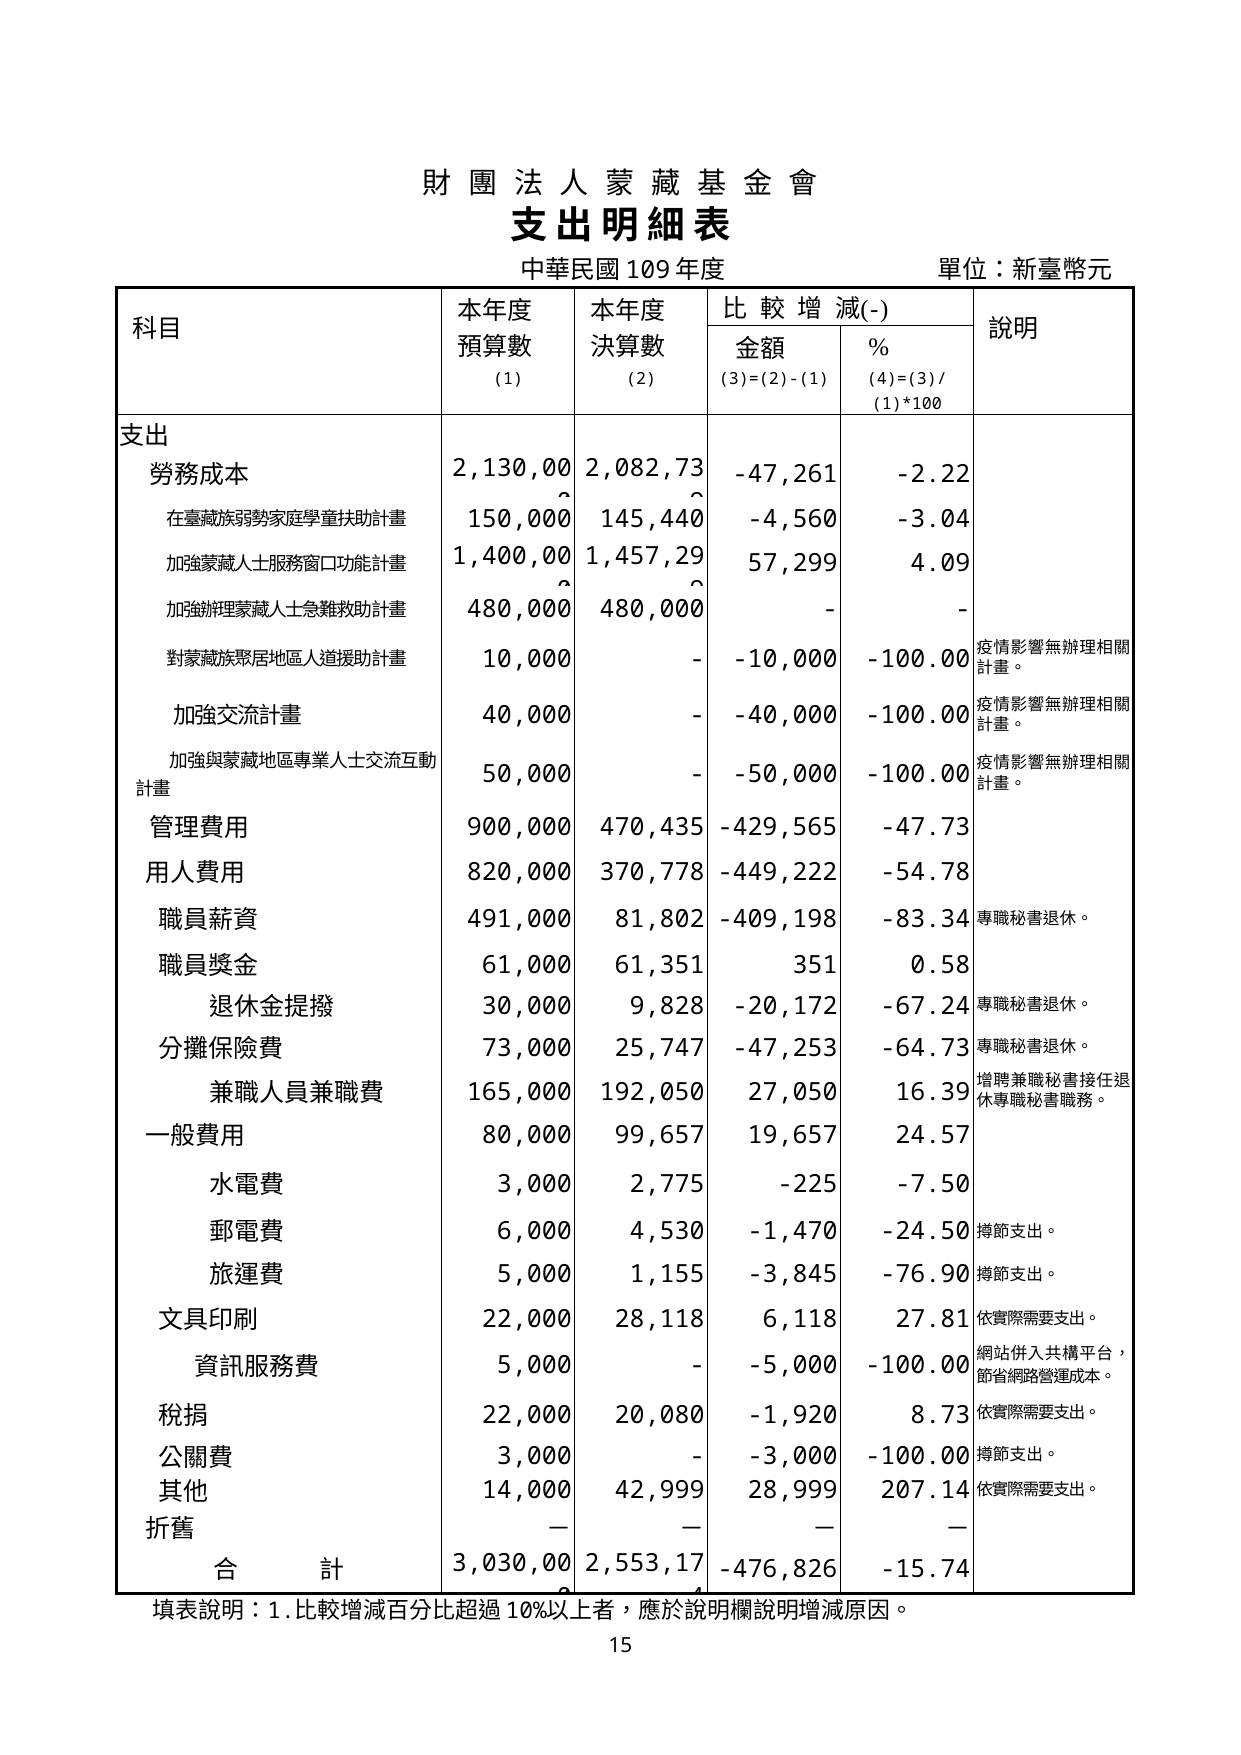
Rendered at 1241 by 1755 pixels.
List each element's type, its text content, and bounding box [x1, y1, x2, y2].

table_cell - [708, 586, 840, 630]
table_cell [974, 1156, 1132, 1210]
table_cell [974, 941, 1132, 986]
table_cell 疫情影響無辦理相關計畫。 [974, 630, 1132, 685]
table_cell 撙節支出。 [974, 1438, 1132, 1470]
table_cell 6,118 [708, 1296, 840, 1339]
table_cell 480,000 [442, 586, 574, 630]
table_cell 在臺藏族弱勢家庭學童扶助計畫 [118, 497, 441, 538]
table_cell － [708, 1508, 840, 1544]
table_cell -67.24 [841, 986, 973, 1024]
table_cell - [575, 1438, 707, 1470]
table_cell 25,747 [575, 1024, 707, 1069]
table_cell 9,828 [575, 986, 707, 1024]
table_cell - [575, 685, 707, 743]
table_cell -100.00 [841, 1339, 973, 1389]
table_cell [974, 1508, 1132, 1544]
table_cell 3,000 [442, 1156, 574, 1210]
table_cell 2,553,174 [575, 1545, 707, 1592]
table_cell 撙節支出。 [974, 1210, 1132, 1250]
table_cell 150,000 [442, 497, 574, 538]
table_cell -64.73 [841, 1024, 973, 1069]
text 中華民國109年度 單位：新臺幣元 [469, 248, 1169, 286]
table_cell 192,050 [575, 1069, 707, 1111]
table_cell 5,000 [442, 1339, 574, 1389]
table_cell [974, 1545, 1132, 1592]
table_cell [974, 450, 1132, 497]
table_cell -3,000 [708, 1438, 840, 1470]
table_cell [708, 415, 840, 449]
table_cell - [841, 586, 973, 630]
table_cell [974, 586, 1132, 630]
table_cell -47.73 [841, 803, 973, 848]
table_cell -76.90 [841, 1250, 973, 1296]
table_cell -100.00 [841, 685, 973, 743]
table_cell -15.74 [841, 1545, 973, 1592]
table_cell 900,000 [442, 803, 574, 848]
table_cell 14,000 [442, 1470, 574, 1508]
table_cell [442, 415, 574, 449]
table_cell 1,400,000 [442, 538, 574, 586]
table_cell 0.58 [841, 941, 973, 986]
table_cell - [575, 1339, 707, 1389]
table_cell 資訊服務費 [118, 1339, 441, 1389]
table_cell 4,530 [575, 1210, 707, 1250]
table_cell 19,657 [708, 1111, 840, 1156]
table_cell 支出 [118, 415, 441, 449]
table_cell 50,000 [442, 744, 574, 803]
table_cell 公關費 [118, 1438, 441, 1470]
table_cell -429,565 [708, 803, 840, 848]
table_cell － [841, 1508, 973, 1544]
table_cell 10,000 [442, 630, 574, 685]
table_cell 3,030,000 [442, 1545, 574, 1592]
table_cell 分攤保險費 [118, 1024, 441, 1069]
table_cell 合 計 [118, 1545, 441, 1592]
table_cell -4,560 [708, 497, 840, 538]
table_cell 兼職人員兼職費 [118, 1069, 441, 1111]
table_cell 20,080 [575, 1389, 707, 1437]
table_cell 22,000 [442, 1296, 574, 1339]
table_header 本年度 預算數 [442, 289, 574, 364]
table_cell (2) [575, 364, 707, 414]
table_cell -100.00 [841, 630, 973, 685]
table_cell -2.22 [841, 450, 973, 497]
table_cell 16.39 [841, 1069, 973, 1111]
table_cell 491,000 [442, 893, 574, 941]
table_cell 470,435 [575, 803, 707, 848]
table_cell 1,457,299 [575, 538, 707, 586]
table_cell 稅捐 [118, 1389, 441, 1437]
table_cell 2,082,739 [575, 450, 707, 497]
table_cell -5,000 [708, 1339, 840, 1389]
table_cell 疫情影響無辦理相關計畫。 [974, 685, 1132, 743]
table_cell [974, 1111, 1132, 1156]
table_cell - [575, 630, 707, 685]
table_cell -20,172 [708, 986, 840, 1024]
table_cell 99,657 [575, 1111, 707, 1156]
table_cell 24.57 [841, 1111, 973, 1156]
table_cell 金額 [708, 326, 840, 364]
table_cell [974, 803, 1132, 848]
table_cell 勞務成本 [118, 450, 441, 497]
table_cell 27,050 [708, 1069, 840, 1111]
table_cell 專職秘書退休。 [974, 986, 1132, 1024]
table_cell 旅運費 [118, 1250, 441, 1296]
table_cell － [442, 1508, 574, 1544]
table_cell 管理費用 [118, 803, 441, 848]
table_cell -1,470 [708, 1210, 840, 1250]
table_header 本年度 決算數 [575, 289, 707, 364]
table_cell (3)=(2)-(1) [708, 364, 840, 414]
table_cell 網站併入共構平台，節省網路營運成本。 [974, 1339, 1132, 1389]
table_cell 28,999 [708, 1470, 840, 1508]
table_cell 81,802 [575, 893, 707, 941]
text 支出明細表 [118, 202, 1122, 248]
table_cell (1) [442, 364, 574, 414]
table_cell -100.00 [841, 744, 973, 803]
table_cell 職員獎金 [118, 941, 441, 986]
table_cell -47,253 [708, 1024, 840, 1069]
table_cell 27.81 [841, 1296, 973, 1339]
table_cell 職員薪資 [118, 893, 441, 941]
table_cell － [575, 1508, 707, 1544]
table_cell [575, 415, 707, 449]
table_cell % [841, 326, 973, 364]
table_cell [974, 497, 1132, 538]
table_cell 57,299 [708, 538, 840, 586]
table_cell 42,999 [575, 1470, 707, 1508]
table_cell 28,118 [575, 1296, 707, 1339]
table_cell 加強交流計畫 [118, 685, 441, 743]
text 財團法人蒙藏基金會 [118, 156, 1122, 202]
table_cell 8.73 [841, 1389, 973, 1437]
text 填表說明：1.比較增減百分比超過10%以上者，應於說明欄說明增減原因。 [118, 1595, 1122, 1624]
table_cell 其他 [118, 1470, 441, 1508]
table_cell 水電費 [118, 1156, 441, 1210]
table_cell 4.09 [841, 538, 973, 586]
table_cell 480,000 [575, 586, 707, 630]
table_cell 加強蒙藏人士服務窗口功能計畫 [118, 538, 441, 586]
table_cell -225 [708, 1156, 840, 1210]
table_cell [974, 415, 1132, 449]
table_cell 30,000 [442, 986, 574, 1024]
table_cell 820,000 [442, 849, 574, 893]
table_cell [974, 538, 1132, 586]
table_cell [118, 364, 441, 414]
table_cell -83.34 [841, 893, 973, 941]
table_cell 2,775 [575, 1156, 707, 1210]
table_cell 207.14 [841, 1470, 973, 1508]
table_cell -100.00 [841, 1438, 973, 1470]
table_cell 370,778 [575, 849, 707, 893]
table_cell 3,000 [442, 1438, 574, 1470]
table_header 說明 [974, 289, 1132, 364]
table_cell 依實際需要支出。 [974, 1470, 1132, 1508]
table_cell 加強與蒙藏地區專業人士交流互動計畫 [118, 744, 441, 803]
table_cell -3,845 [708, 1250, 840, 1296]
table_cell 疫情影響無辦理相關計畫。 [974, 744, 1132, 803]
table_cell -47,261 [708, 450, 840, 497]
table_cell -40,000 [708, 685, 840, 743]
table_cell 61,000 [442, 941, 574, 986]
table_cell -7.50 [841, 1156, 973, 1210]
table_cell 折舊 [118, 1508, 441, 1544]
table_cell -54.78 [841, 849, 973, 893]
table_cell [974, 364, 1132, 414]
table_cell -449,222 [708, 849, 840, 893]
table_cell 6,000 [442, 1210, 574, 1250]
table_cell 撙節支出。 [974, 1250, 1132, 1296]
table_cell -476,826 [708, 1545, 840, 1592]
table_cell 145,440 [575, 497, 707, 538]
table_cell 專職秘書退休。 [974, 1024, 1132, 1069]
table_cell 2,130,000 [442, 450, 574, 497]
table_cell [974, 849, 1132, 893]
table_cell 對蒙藏族聚居地區人道援助計畫 [118, 630, 441, 685]
table_cell [841, 415, 973, 449]
table_cell -3.04 [841, 497, 973, 538]
table_cell -10,000 [708, 630, 840, 685]
table_cell 專職秘書退休。 [974, 893, 1132, 941]
table_cell 依實際需要支出。 [974, 1296, 1132, 1339]
table_cell -1,920 [708, 1389, 840, 1437]
table_cell 61,351 [575, 941, 707, 986]
table_cell 退休金提撥 [118, 986, 441, 1024]
table_cell 用人費用 [118, 849, 441, 893]
table_cell 一般費用 [118, 1111, 441, 1156]
table_cell 351 [708, 941, 840, 986]
table_cell -50,000 [708, 744, 840, 803]
table_cell -409,198 [708, 893, 840, 941]
table_cell 22,000 [442, 1389, 574, 1437]
table_cell - [575, 744, 707, 803]
table_cell 5,000 [442, 1250, 574, 1296]
table_cell 40,000 [442, 685, 574, 743]
table_cell 165,000 [442, 1069, 574, 1111]
table_cell 增聘兼職秘書接任退休專職秘書職務。 [974, 1069, 1132, 1111]
table_cell 加強辦理蒙藏人士急難救助計畫 [118, 586, 441, 630]
table_cell 73,000 [442, 1024, 574, 1069]
table_cell 依實際需要支出。 [974, 1389, 1132, 1437]
table_cell (4)=(3)/(1)*100 [841, 364, 973, 414]
table_header 比 較 增 減(-) [708, 289, 973, 325]
table_cell 郵電費 [118, 1210, 441, 1250]
table_header 科目 [118, 289, 441, 364]
table_cell 文具印刷 [118, 1296, 441, 1339]
table_cell 1,155 [575, 1250, 707, 1296]
table_cell 80,000 [442, 1111, 574, 1156]
table_cell -24.50 [841, 1210, 973, 1250]
